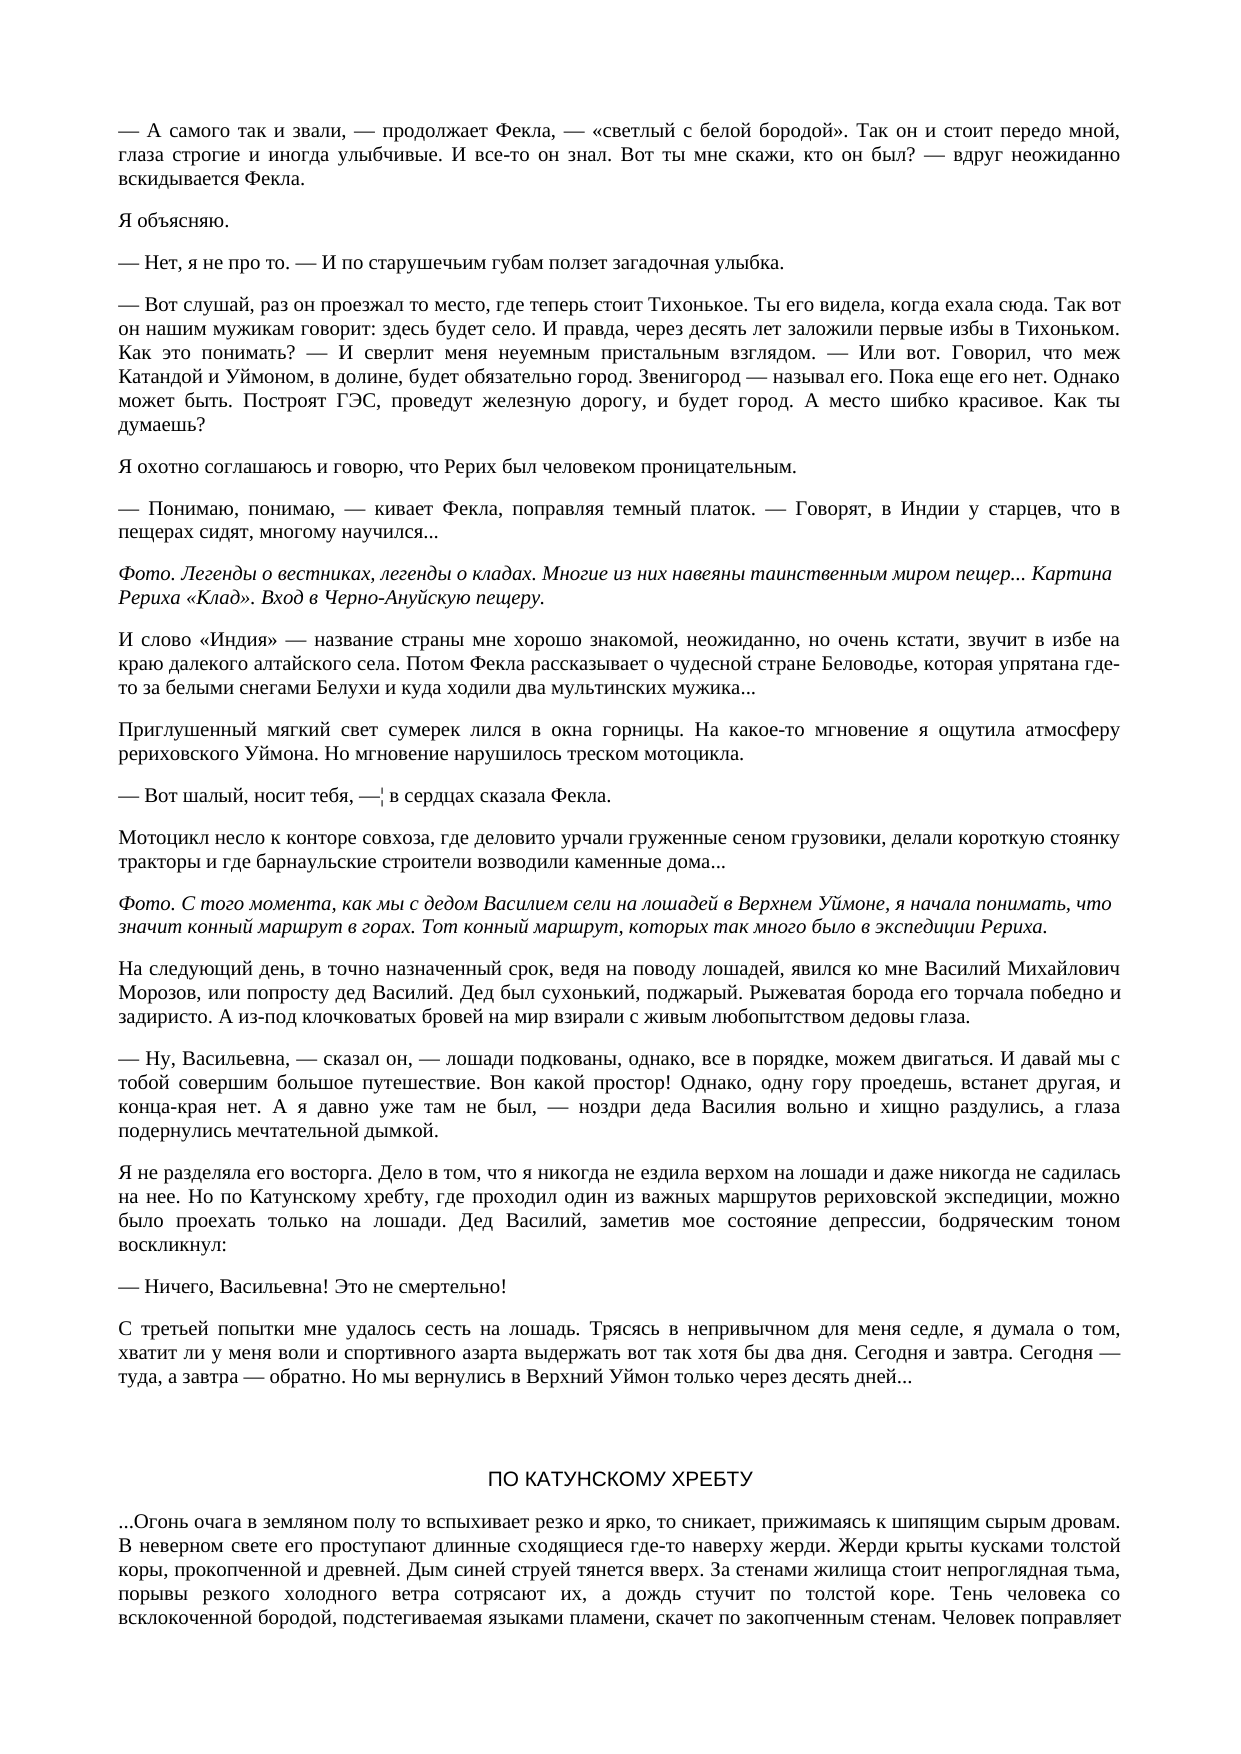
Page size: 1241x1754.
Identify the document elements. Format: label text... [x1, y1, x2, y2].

text — Понимаю, понимаю, — кивает Фекла, поправляя темный платок. — Говорят, в Индии у старцев, что в пещерах сидят, многому научился... [118, 495, 1122, 543]
text — Ну, Васильевна, — сказал он, — лошади подкованы, однако, все в порядке, можем двигаться. И давай мы с тобой совершим большое путешествие. Вон какой простор! Однако, одну гору проедешь, встанет другая, и конца-края нет. А я давно уже там не был, — ноздри деда Василия вольно и хищно раздулись, а глаза подернулись мечтательной дымкой. [118, 1046, 1122, 1142]
subtitle ПО КАТУНСКОМУ ХРЕБТУ [118, 1467, 1122, 1491]
text Я охотно соглашаюсь и говорю, что Рерих был человеком проницательным. [118, 454, 1122, 478]
text И слово «Индия» — название страны мне хорошо знакомой, неожиданно, но очень кстати, звучит в избе на краю далекого алтайского села. Потом Фекла рассказывает о чудесной стране Беловодье, которая упрятана где-то за белыми снегами Белухи и куда ходили два мультинских мужика... [118, 627, 1122, 699]
text — Ничего, Васильевна! Это не смертельно! [118, 1274, 1122, 1298]
text Фото. С того момента, как мы с дедом Василием сели на лошадей в Верхнем Уймоне, я начала понимать, что значит конный маршрут в горах. Тот конный маршрут, которых так много было в экспедиции Рериха. [118, 890, 1122, 938]
text ...Огонь очага в земляном полу то вспыхивает резко и ярко, то сникает, прижимаясь к шипящим сырым дровам. В неверном свете его проступают длинные сходящиеся где-то наверху жерди. Жерди крыты кусками толстой коры, прокопченной и древней. Дым синей струей тянется вверх. За стенами жилища стоит непроглядная тьма, порывы резкого холодного ветра сотрясают их, а дождь стучит по толстой коре. Тень человека со всклокоченной бородой, подстегиваемая языками пламени, скачет по закопченным стенам. Человек поправляет [118, 1509, 1122, 1629]
text — Нет, я не про то. — И по старушечьим губам ползет загадочная улыбка. [118, 250, 1122, 274]
text — Вот шалый, носит тебя, —¦ в сердцах сказала Фекла. [118, 783, 1122, 807]
text На следующий день, в точно назначенный срок, ведя на поводу лошадей, явился ко мне Василий Михайлович Морозов, или попросту дед Василий. Дед был сухонький, поджарый. Рыжеватая борода его торчала победно и задиристо. А из-под клочковатых бровей на мир взирали с живым любопытством дедовы глаза. [118, 956, 1122, 1028]
text Фото. Легенды о вестниках, легенды о кладах. Многие из них навеяны таинственным миром пещер... Картина Рериха «Клад». Вход в Черно-Ануйскую пещеру. [118, 561, 1122, 609]
text Приглушенный мягкий свет сумерек лился в окна горницы. На какое-то мгновение я ощутила атмосферу рериховского Уймона. Но мгновение нарушилось треском мотоцикла. [118, 717, 1122, 765]
text Мотоцикл несло к конторе совхоза, где деловито урчали груженные сеном грузовики, делали короткую стоянку тракторы и где барнаульские строители возводили каменные дома... [118, 824, 1122, 873]
text — Вот слушай, раз он проезжал то место, где теперь стоит Тихонькое. Ты его видела, когда ехала сюда. Так вот он нашим мужикам говорит: здесь будет село. И правда, через десять лет заложили первые избы в Тихоньком. Как это понимать? — И сверлит меня неуемным пристальным взглядом. — Или вот. Говорил, что меж Катандой и Уймоном, в долине, будет обязательно город. Звенигород — называл его. Пока еще его нет. Однако может быть. Построят ГЭС, проведут железную дорогу, и будет город. А место шибко красивое. Как ты думаешь? [118, 292, 1122, 436]
text Я объясняю. [118, 208, 1122, 232]
text С третьей попытки мне удалось сесть на лошадь. Трясясь в непривычном для меня седле, я думала о том, хватит ли у меня воли и спортивного азарта выдержать вот так хотя бы два дня. Сегодня и завтра. Сегодня — туда, а завтра — обратно. Но мы вернулись в Верхний Уймон только через десять дней... [118, 1316, 1122, 1388]
text Я не разделяла его восторга. Дело в том, что я никогда не ездила верхом на лошади и даже никогда не садилась на нее. Но по Катунскому хребту, где проходил один из важных маршрутов рериховской экспедиции, можно было проехать только на лошади. Дед Василий, заметив мое состояние депрессии, бодряческим тоном воскликнул: [118, 1160, 1122, 1256]
text — А самого так и звали, — продолжает Фекла, — «светлый с белой бородой». Так он и стоит передо мной, глаза строгие и иногда улыбчивые. И все-то он знал. Вот ты мне скажи, кто он был? — вдруг неожиданно вскидывается Фекла. [118, 118, 1122, 190]
